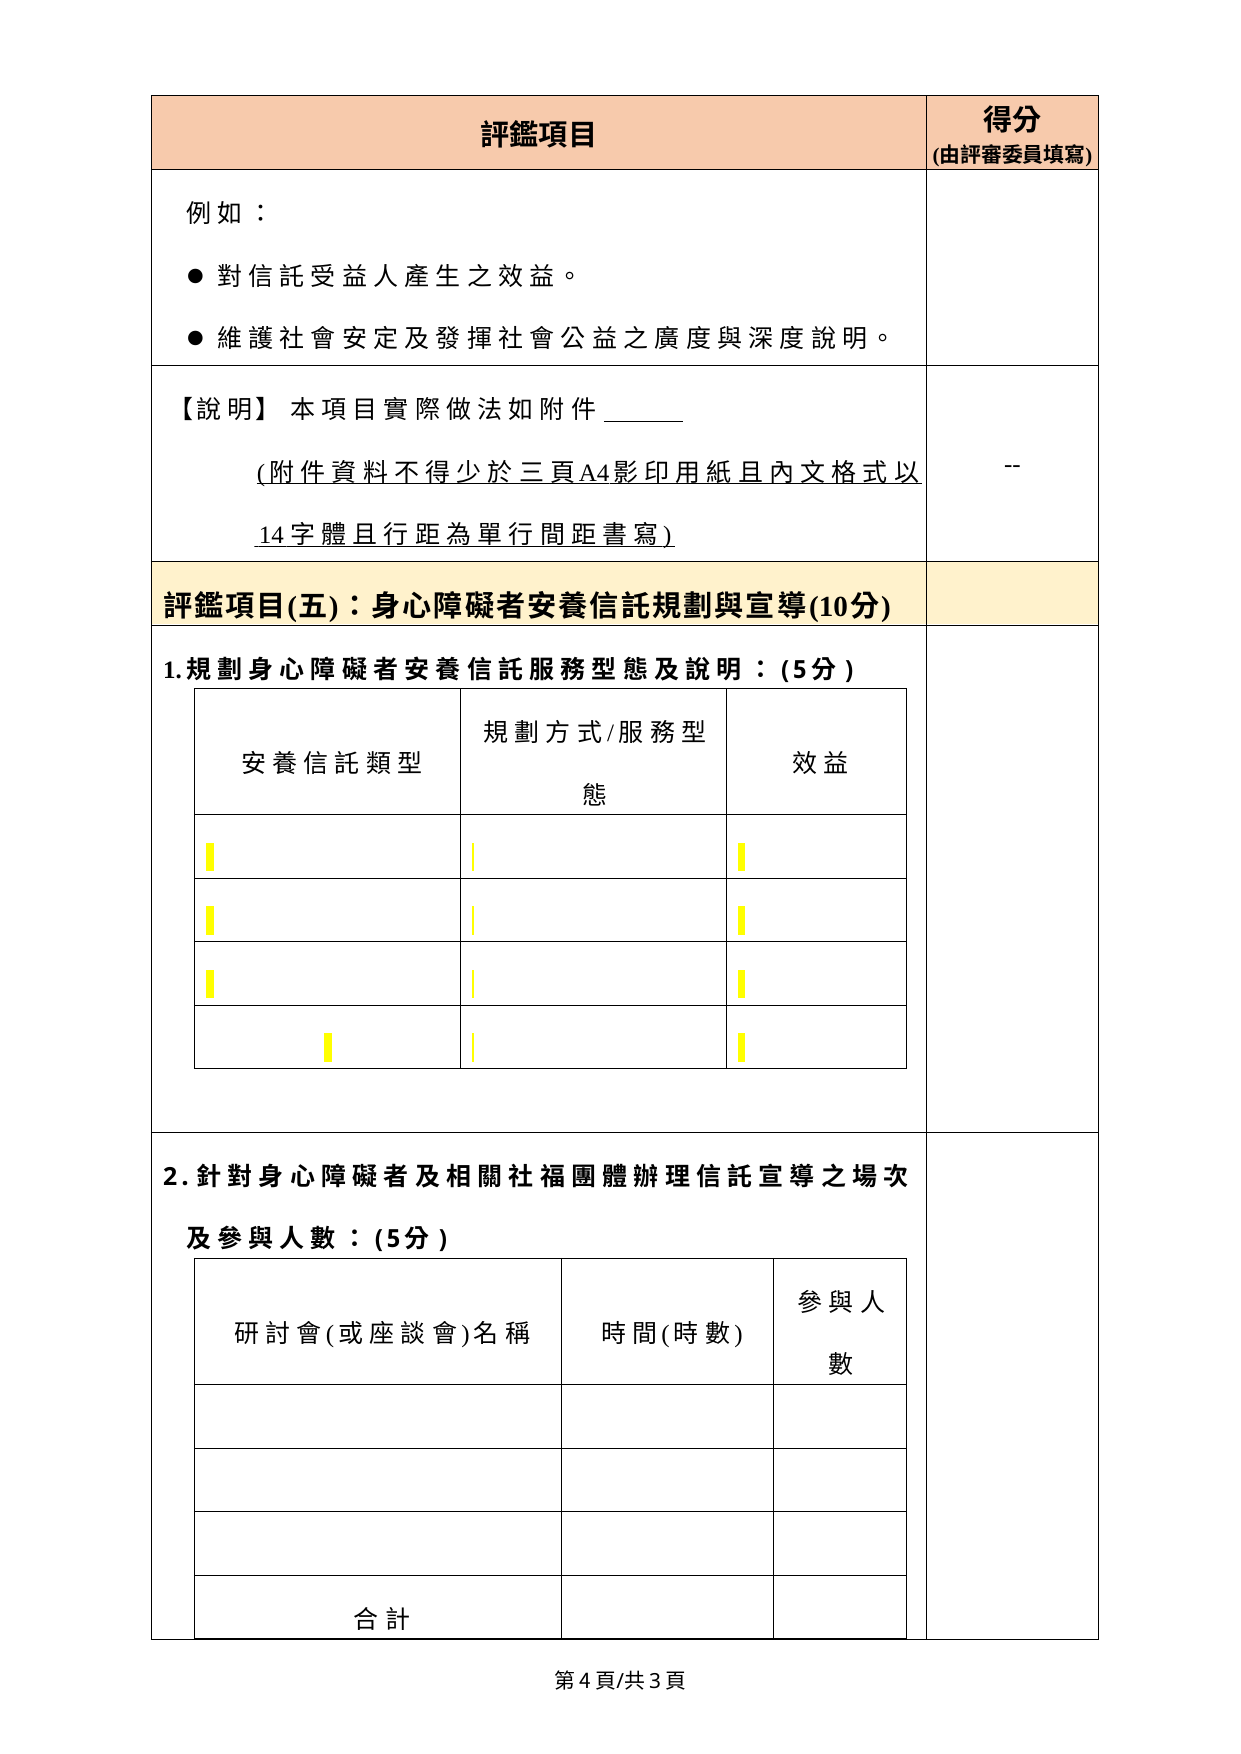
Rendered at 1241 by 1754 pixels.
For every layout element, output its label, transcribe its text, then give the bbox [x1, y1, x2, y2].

table_cell [195, 815, 460, 878]
table_cell [195, 1512, 561, 1574]
table_header 評鑑項目 [152, 96, 926, 169]
table_header 安養信託類型 [195, 689, 460, 814]
table_cell [774, 1576, 906, 1638]
table_header 研討會(或座談會)名稱 [195, 1259, 561, 1384]
table_cell [461, 815, 726, 878]
table_cell [562, 1449, 773, 1511]
table_cell [195, 879, 460, 941]
table_cell [927, 626, 1098, 1132]
table_cell [195, 1449, 561, 1511]
table_cell [774, 1512, 906, 1574]
table_cell [727, 1006, 906, 1068]
table_cell [927, 1133, 1098, 1639]
table_cell [562, 1576, 773, 1638]
table_cell 2.針對身心障礙者及相關社福團體辦理信託宣導之場次及參與人數：(5分) [152, 1133, 926, 1639]
table_header 參與人數 [774, 1259, 906, 1384]
table_header 時間(時數) [562, 1259, 773, 1384]
table_header 規劃方式/服務型態 [461, 689, 726, 814]
table_cell [461, 942, 726, 1005]
table_cell 1.規劃身心障礙者安養信託服務型態及說明：(5分) [152, 626, 926, 1132]
table_cell [195, 942, 460, 1005]
table_header 得分 (由評審委員填寫) [927, 96, 1098, 169]
table_cell [562, 1512, 773, 1574]
table_cell 合計 [195, 1576, 561, 1638]
table_header 效益 [727, 689, 906, 814]
table_cell [195, 1385, 561, 1447]
table_cell [774, 1449, 906, 1511]
table_cell [927, 562, 1098, 624]
table_cell [774, 1385, 906, 1447]
table_cell [727, 879, 906, 941]
table_cell [461, 1006, 726, 1068]
table_cell 評鑑項目(五)：身心障礙者安養信託規劃與宣導(10分) [152, 562, 926, 624]
table_cell 例如： 對信託受益人產生之效益。 維護社會安定及發揮社會公益之廣度與深度說明。 [152, 170, 926, 365]
table_cell [562, 1385, 773, 1447]
table_cell [195, 1006, 460, 1068]
table_cell [927, 170, 1098, 365]
table_cell -- [927, 366, 1098, 561]
table_cell [461, 879, 726, 941]
table_cell 【說明】本項目實際做法如附件 (附件資料不得少於三頁A4影印用紙且內文格式以14字體且行距為單行間距書寫) [152, 366, 926, 561]
table_cell [727, 815, 906, 878]
table_cell [727, 942, 906, 1005]
